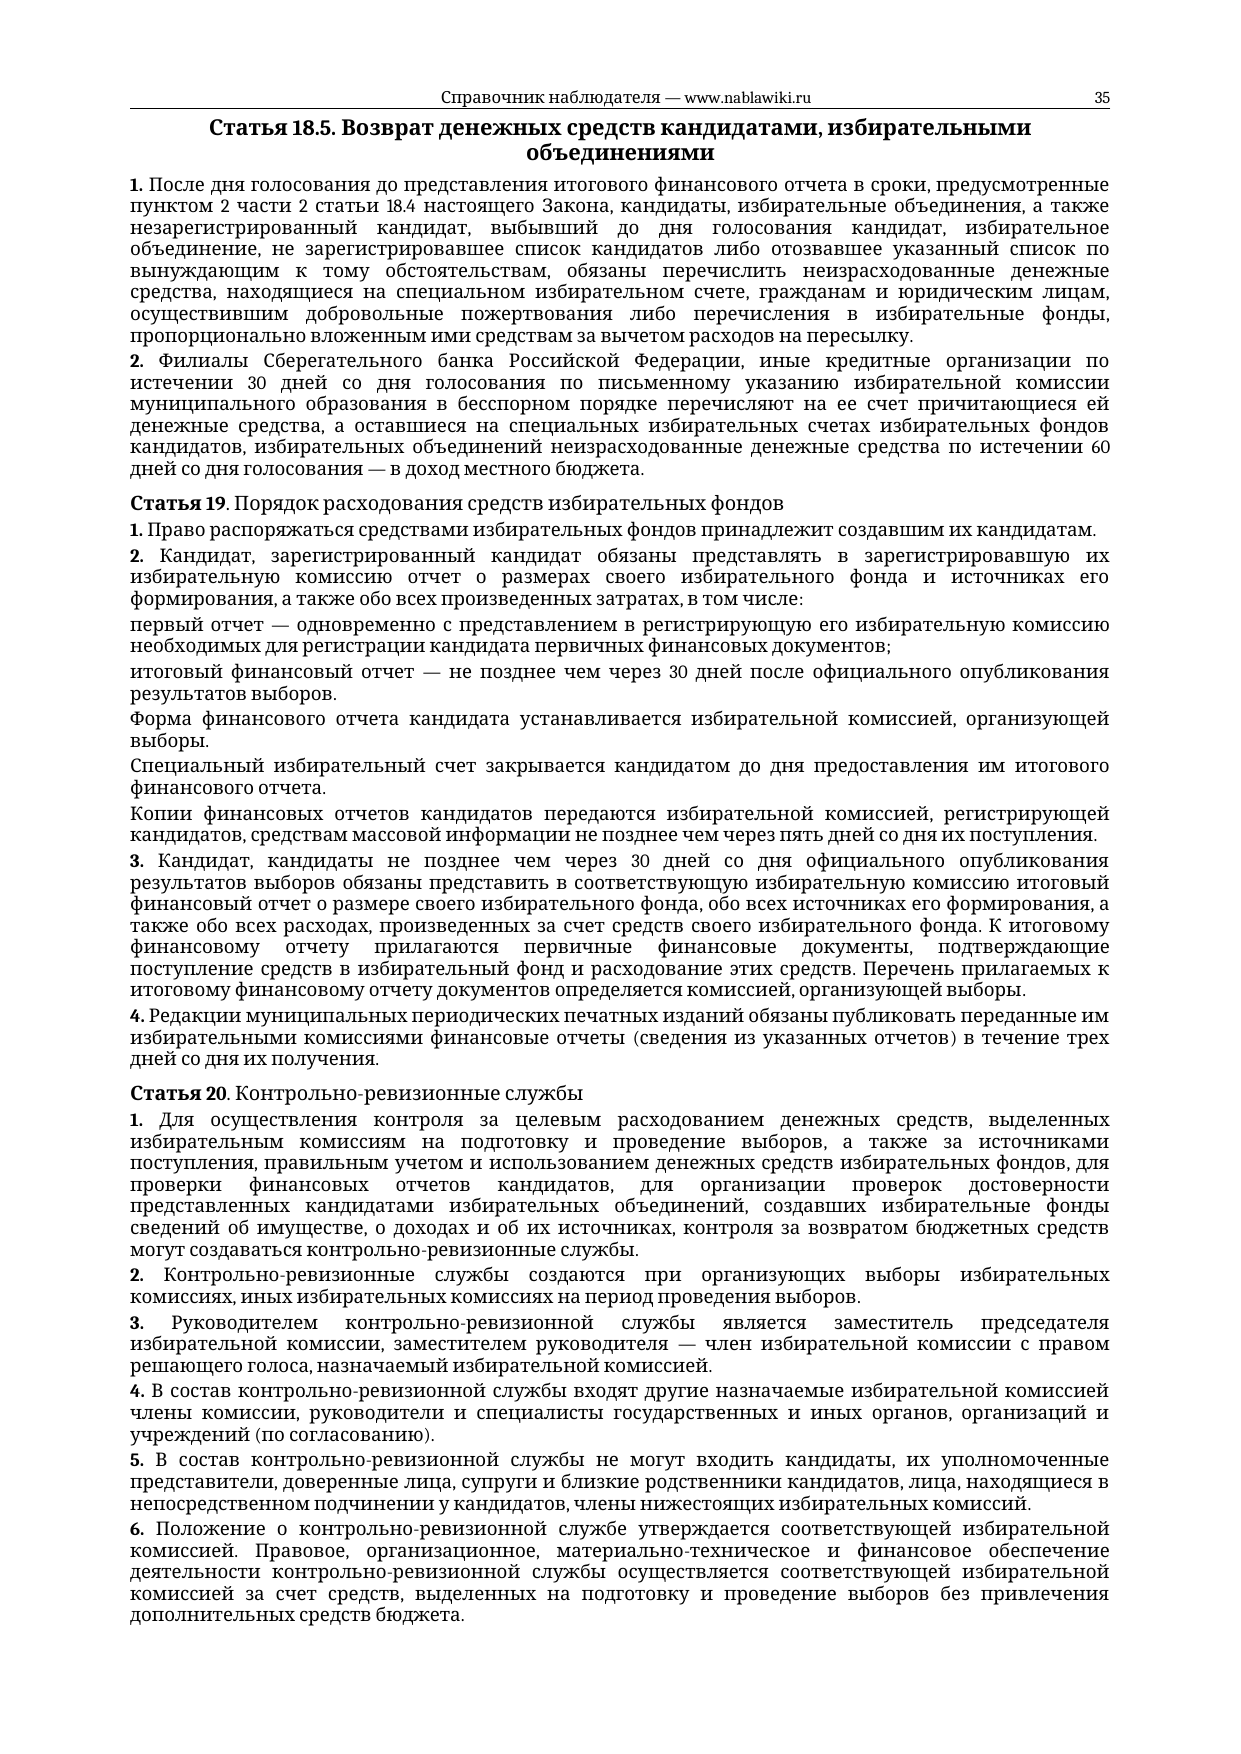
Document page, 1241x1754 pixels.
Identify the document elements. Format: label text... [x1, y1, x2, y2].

text Форма финансового отчета кандидата устанавливается избирательной комиссией, организующей выборы. [130, 709, 1110, 752]
text 4. В состав контрольно-ревизионной службы входят другие назначаемые избирательной комиссией члены комиссии, руководители и специалисты государственных и иных органов, организаций и учреждений (по согласованию). [130, 1381, 1110, 1446]
text 4. Редакции муниципальных периодических печатных изданий обязаны публиковать переданные им избирательными комиссиями финансовые отчеты (сведения из указанных отчетов) в течение трех дней со дня их получения. [130, 1006, 1110, 1070]
text итоговый финансовый отчет — не позднее чем через 30 дней после официального опубликования результатов выборов. [130, 661, 1110, 704]
text 1. После дня голосования до представления итогового финансового отчета в сроки, предусмотренные пунктом 2 части 2 статьи 18.4 настоящего Закона, кандидаты, избирательные объединения, а также незарегистрированный кандидат, выбывший до дня голосования кандидат, избирательное объединение, не зарегистрировавшее список кандидатов либо отозвавшее указанный список по вынуждающим к тому обстоятельствам, обязаны перечислить неизрасходованные денежные средства, находящиеся на специальном избирательном счете, гражданам и юридическим лицам, осуществившим добровольные пожертвования либо перечисления в избирательные фонды, пропорционально вложенным ими средствам за вычетом расходов на пересылку. [130, 174, 1110, 347]
text 2. Контрольно-ревизионные службы создаются при организующих выборы избирательных комиссиях, иных избирательных комиссиях на период проведения выборов. [130, 1265, 1110, 1308]
text 5. В состав контрольно-ревизионной службы не могут входить кандидаты, их уполномоченные представители, доверенные лица, супруги и близкие родственники кандидатов, лица, находящиеся в непосредственном подчинении у кандидатов, члены нижестоящих избирательных комиссий. [130, 1450, 1110, 1514]
text 2. Филиалы Сберегательного банка Российской Федерации, иные кредитные организации по истечении 30 дней со дня голосования по письменному указанию избирательной комиссии муниципального образования в бесспорном порядке перечисляют на ее счет причитающиеся ей денежные средства, а оставшиеся на специальных избирательных счетах избирательных фондов кандидатов, избирательных объединений неизрасходованные денежные средства по истечении 60 дней со дня голосования — в доход местного бюджета. [130, 351, 1110, 480]
text Копии финансовых отчетов кандидатов передаются избирательной комиссией, регистрирующей кандидатов, средствам массовой информации не позднее чем через пять дней со дня их поступления. [130, 803, 1110, 846]
text первый отчет — одновременно с представлением в регистрирующую его избирательную комиссию необходимых для регистрации кандидата первичных финансовых документов; [130, 614, 1110, 657]
subtitle Статья 19. Порядок расходования средств избирательных фондов [130, 493, 1110, 515]
subtitle Статья 18.5. Возврат денежных средств кандидатами, избирательными объединениями [130, 116, 1110, 166]
text 3. Кандидат, кандидаты не позднее чем через 30 дней со дня официального опубликования результатов выборов обязаны представить в соответствующую избирательную комиссию итоговый финансовый отчет о размере своего избирательного фонда, обо всех источниках его формирования, а также обо всех расходах, произведенных за счет средств своего избирательного фонда. К итоговому финансовому отчету прилагаются первичные финансовые документы, подтверждающие поступление средств в избирательный фонд и расходование этих средств. Перечень прилагаемых к итоговому финансовому отчету документов определяется комиссией, организующей выборы. [130, 851, 1110, 1002]
text 6. Положение о контрольно-ревизионной службе утверждается соответствующей избирательной комиссией. Правовое, организационное, материально-техническое и финансовое обеспечение деятельности контрольно-ревизионной службы осуществляется соответствующей избирательной комиссией за счет средств, выделенных на подготовку и проведение выборов без привлечения дополнительных средств бюджета. [130, 1519, 1110, 1627]
text 1. Для осуществления контроля за целевым расходованием денежных средств, выделенных избирательным комиссиям на подготовку и проведение выборов, а также за источниками поступления, правильным учетом и использованием денежных средств избирательных фондов, для проверки финансовых отчетов кандидатов, для организации проверок достоверности представленных кандидатами избирательных объединений, создавших избирательные фонды сведений об имуществе, о доходах и об их источниках, контроля за возвратом бюджетных средств могут создаваться контрольно-ревизионные службы. [130, 1110, 1110, 1261]
text 1. Право распоряжаться средствами избирательных фондов принадлежит создавшим их кандидатам. [130, 519, 1110, 541]
text Специальный избирательный счет закрывается кандидатом до дня предоставления им итогового финансового отчета. [130, 756, 1110, 799]
subtitle Статья 20. Контрольно-ревизионные службы [130, 1083, 1110, 1106]
text 3. Руководителем контрольно-ревизионной службы является заместитель председателя избирательной комиссии, заместителем руководителя — член избирательной комиссии с правом решающего голоса, назначаемый избирательной комиссией. [130, 1312, 1110, 1377]
text 2. Кандидат, зарегистрированный кандидат обязаны представлять в зарегистрировавшую их избирательную комиссию отчет о размерах своего избирательного фонда и источниках его формирования, а также обо всех произведенных затратах, в том числе: [130, 545, 1110, 610]
